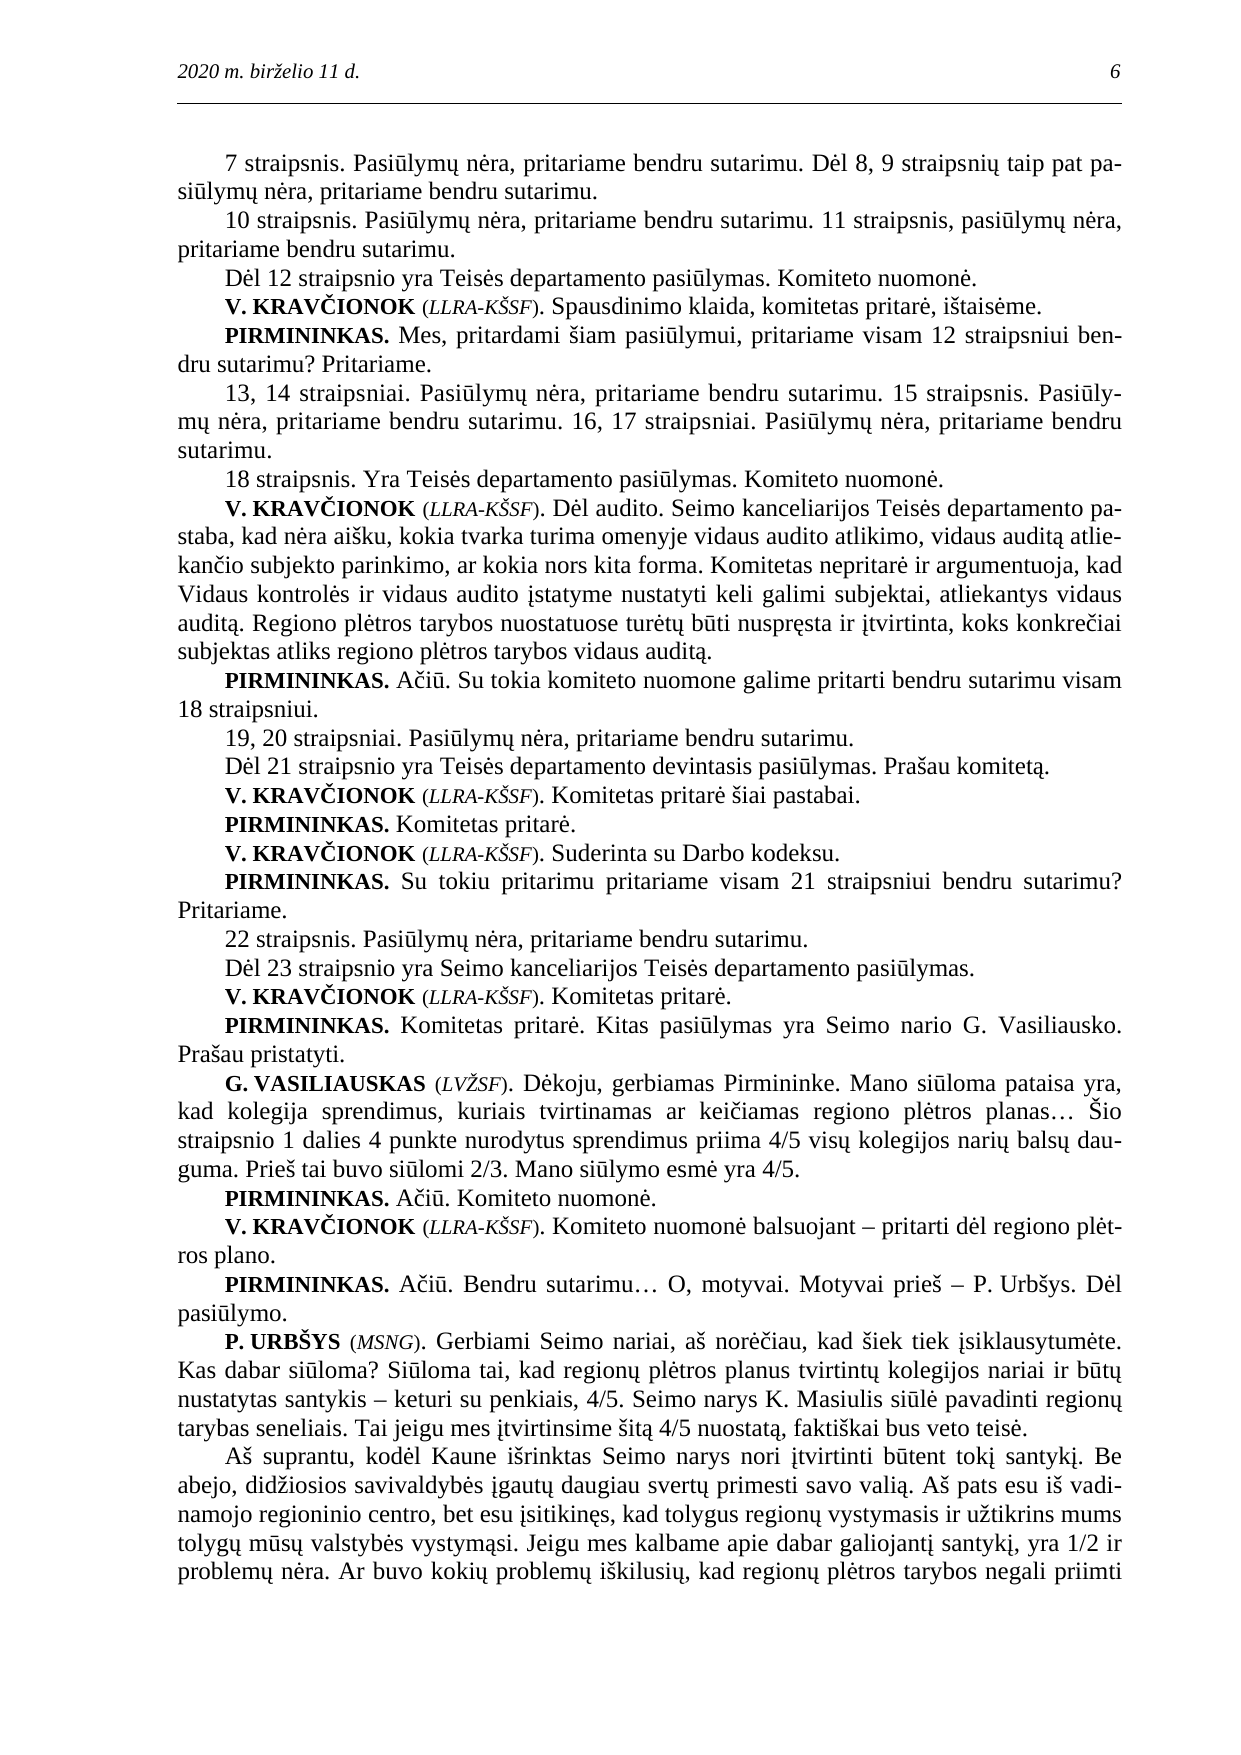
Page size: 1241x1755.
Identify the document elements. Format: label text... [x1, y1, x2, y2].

text PIRMININKAS. Mes, pri­tar­da­mi šiam pa­siū­ly­mui, pri­ta­ria­me vi­sam 12 straips­niui ben­dru su­ta­ri­mu? Pri­ta­ria­me. [177, 320, 1122, 378]
text V. KRAVČIONOK (LLRA-KŠSF). Dėl au­di­to. Sei­mo kan­ce­lia­ri­jos Tei­sės de­par­ta­men­to pa­sta­ba, kad nė­ra aiš­ku, ko­kia tvar­ka tu­ri­ma ome­ny­je vi­daus au­di­to at­li­ki­mo, vi­daus au­di­tą at­lie­kan­čio sub­jek­to pa­rin­ki­mo, ar ko­kia nors ki­ta for­ma. Ko­mi­te­tas ne­pri­ta­rė ir ar­gu­men­tuo­ja, kad Vi­daus kon­tro­lės ir vi­daus au­di­to įsta­ty­me nu­sta­ty­ti ke­li ga­li­mi sub­jek­tai, at­lie­kan­tys vi­daus au­di­tą. Re­gio­no plėt­ros ta­ry­bos nuo­sta­tuo­se tu­rė­tų bū­ti nu­spręs­ta ir įtvir­tin­ta, koks kon­kre­čiai sub­jek­tas at­liks re­gio­no plėt­ros ta­ry­bos vi­daus au­di­tą. [177, 493, 1122, 665]
text PIRMININKAS. Ačiū. Su to­kia ko­mi­te­to nuo­mo­ne ga­li­me pri­tar­ti ben­dru su­ta­ri­mu vi­sam 18 straips­niui. [177, 665, 1122, 723]
text V. KRAVČIONOK (LLRA-KŠSF). Ko­mi­te­tas pri­ta­rė šiai pa­sta­bai. [177, 780, 1122, 809]
text Dėl 21 straips­nio yra Tei­sės de­par­ta­men­to de­vin­ta­sis pa­siū­ly­mas. Pra­šau ko­mi­te­tą. [177, 751, 1122, 780]
text Dėl 12 straips­nio yra Tei­sės de­par­ta­men­to pa­siū­ly­mas. Ko­mi­te­to nuo­mo­nė. [177, 263, 1122, 291]
text G. VASILIAUSKAS (LVŽSF). Dė­ko­ju, ger­bia­mas Pir­mi­nin­ke. Ma­no siū­lo­ma pa­tai­sa yra, kad ko­le­gi­ja spren­di­mus, ku­riais tvir­ti­na­mas ar kei­čia­mas re­gio­no plėt­ros pla­nas… Šio straips­nio 1 da­lies 4 punk­te nu­ro­dy­tus spren­di­mus pri­ima 4/5 vi­sų ko­le­gi­jos na­rių bal­sų dau­gu­ma. Prieš tai bu­vo siū­lo­mi 2/3. Ma­no siū­ly­mo es­mė yra 4/5. [177, 1068, 1122, 1183]
text 10 straips­nis. Pa­siū­ly­mų nė­ra, pri­ta­ria­me ben­dru su­ta­ri­mu. 11 straips­nis, pa­siū­ly­mų nė­ra, pri­ta­ria­me ben­dru su­ta­ri­mu. [177, 205, 1122, 263]
text P. URBŠYS (MSNG). Ger­bia­mi Sei­mo na­riai, aš no­rė­čiau, kad šiek tiek įsi­klau­sy­tu­mė­te. Kas da­bar siū­lo­ma? Siū­lo­ma tai, kad re­gio­nų plėt­ros pla­nus tvir­tin­tų ko­le­gi­jos na­riai ir bū­tų nu­sta­ty­tas san­ty­kis – ke­tu­ri su pen­kiais, 4/5. Sei­mo na­rys K. Ma­siu­lis siū­lė pa­va­din­ti re­gio­nų ta­ry­bas se­ne­liais. Tai jei­gu mes įtvir­tin­si­me ši­tą 4/5 nuo­sta­tą, fak­tiš­kai bus ve­to tei­sė. [177, 1326, 1122, 1441]
text V. KRAVČIONOK (LLRA-KŠSF). Ko­mi­te­to nuo­mo­nė bal­suo­jant – pri­tar­ti dėl re­gio­no plėt­ros pla­no. [177, 1211, 1122, 1269]
text V. KRAVČIONOK (LLRA-KŠSF). Ko­mi­te­tas pri­ta­rė. [177, 981, 1122, 1010]
text V. KRAVČIONOK (LLRA-KŠSF). Su­de­rin­ta su Dar­bo ko­dek­su. [177, 838, 1122, 866]
text 19, 20 straips­niai. Pa­siū­ly­mų nė­ra, pri­ta­ria­me ben­dru su­ta­ri­mu. [177, 723, 1122, 751]
text PIRMININKAS. Ačiū. Ko­mi­te­to nuo­mo­nė. [177, 1183, 1122, 1211]
text V. KRAVČIONOK (LLRA-KŠSF). Spaus­di­ni­mo klai­da, ko­mi­te­tas pri­ta­rė, iš­tai­sė­me. [177, 291, 1122, 320]
text Dėl 23 straips­nio yra Sei­mo kan­ce­lia­ri­jos Tei­sės de­par­ta­men­to pa­siū­ly­mas. [177, 953, 1122, 981]
text PIRMININKAS. Su to­kiu pri­ta­ri­mu pri­ta­ria­me vi­sam 21 straips­niui ben­dru su­ta­ri­mu? Prita­ria­me. [177, 866, 1122, 924]
text 18 straips­nis. Yra Tei­sės de­par­ta­men­to pa­siū­ly­mas. Ko­mi­te­to nuo­mo­nė. [177, 464, 1122, 493]
text PIRMININKAS. Ačiū. Ben­dru su­ta­ri­mu… O, mo­ty­vai. Mo­ty­vai prieš – P. Urb­šys. Dėl pa­siū­ly­mo. [177, 1269, 1122, 1326]
text PIRMININKAS. Ko­mi­te­tas pri­ta­rė. [177, 809, 1122, 838]
text 7 straips­nis. Pa­siū­ly­mų nė­ra, pri­ta­ria­me ben­dru su­ta­ri­mu. Dėl 8, 9 straips­nių taip pat pa­siū­ly­mų nė­ra, pri­ta­ria­me ben­dru su­ta­ri­mu. [177, 148, 1122, 205]
text Aš su­pran­tu, ko­dėl Kau­ne iš­rink­tas Sei­mo na­rys no­ri įtvir­tin­ti bū­tent to­kį san­ty­kį. Be abe­jo, di­džio­sios sa­vi­val­dy­bės įgau­tų dau­giau sver­tų pri­mes­ti sa­vo va­lią. Aš pats esu iš va­di­na­mo­jo re­gio­ni­nio cen­tro, bet esu įsi­ti­ki­nęs, kad to­ly­gus re­gio­nų vys­ty­ma­sis ir už­tik­rins mums to­ly­gų mū­sų vals­ty­bės vys­ty­mą­si. Jei­gu mes kal­ba­me apie da­bar ga­lio­jan­tį san­ty­kį, yra 1/2 ir pro­ble­mų nė­ra. Ar bu­vo ko­kių pro­ble­mų iš­ki­lu­sių, kad re­gio­nų plėt­ros ta­ry­bos ne­ga­li pri­im­ti [177, 1441, 1122, 1585]
text PIRMININKAS. Ko­mi­te­tas pri­ta­rė. Ki­tas pa­siū­ly­mas yra Sei­mo na­rio G. Va­si­liaus­ko. Pra­šau pri­sta­ty­ti. [177, 1010, 1122, 1068]
text 13, 14 straips­niai. Pa­siū­ly­mų nė­ra, pri­ta­ria­me ben­dru su­ta­ri­mu. 15 straips­nis. Pa­siū­ly­mų nė­ra, pri­ta­ria­me ben­dru su­ta­ri­mu. 16, 17 straips­niai. Pa­siū­ly­mų nė­ra, pri­ta­ria­me ben­dru su­ta­ri­mu. [177, 378, 1122, 464]
text 22 straips­nis. Pa­siū­ly­mų nė­ra, pri­ta­ria­me ben­dru su­ta­ri­mu. [177, 924, 1122, 953]
